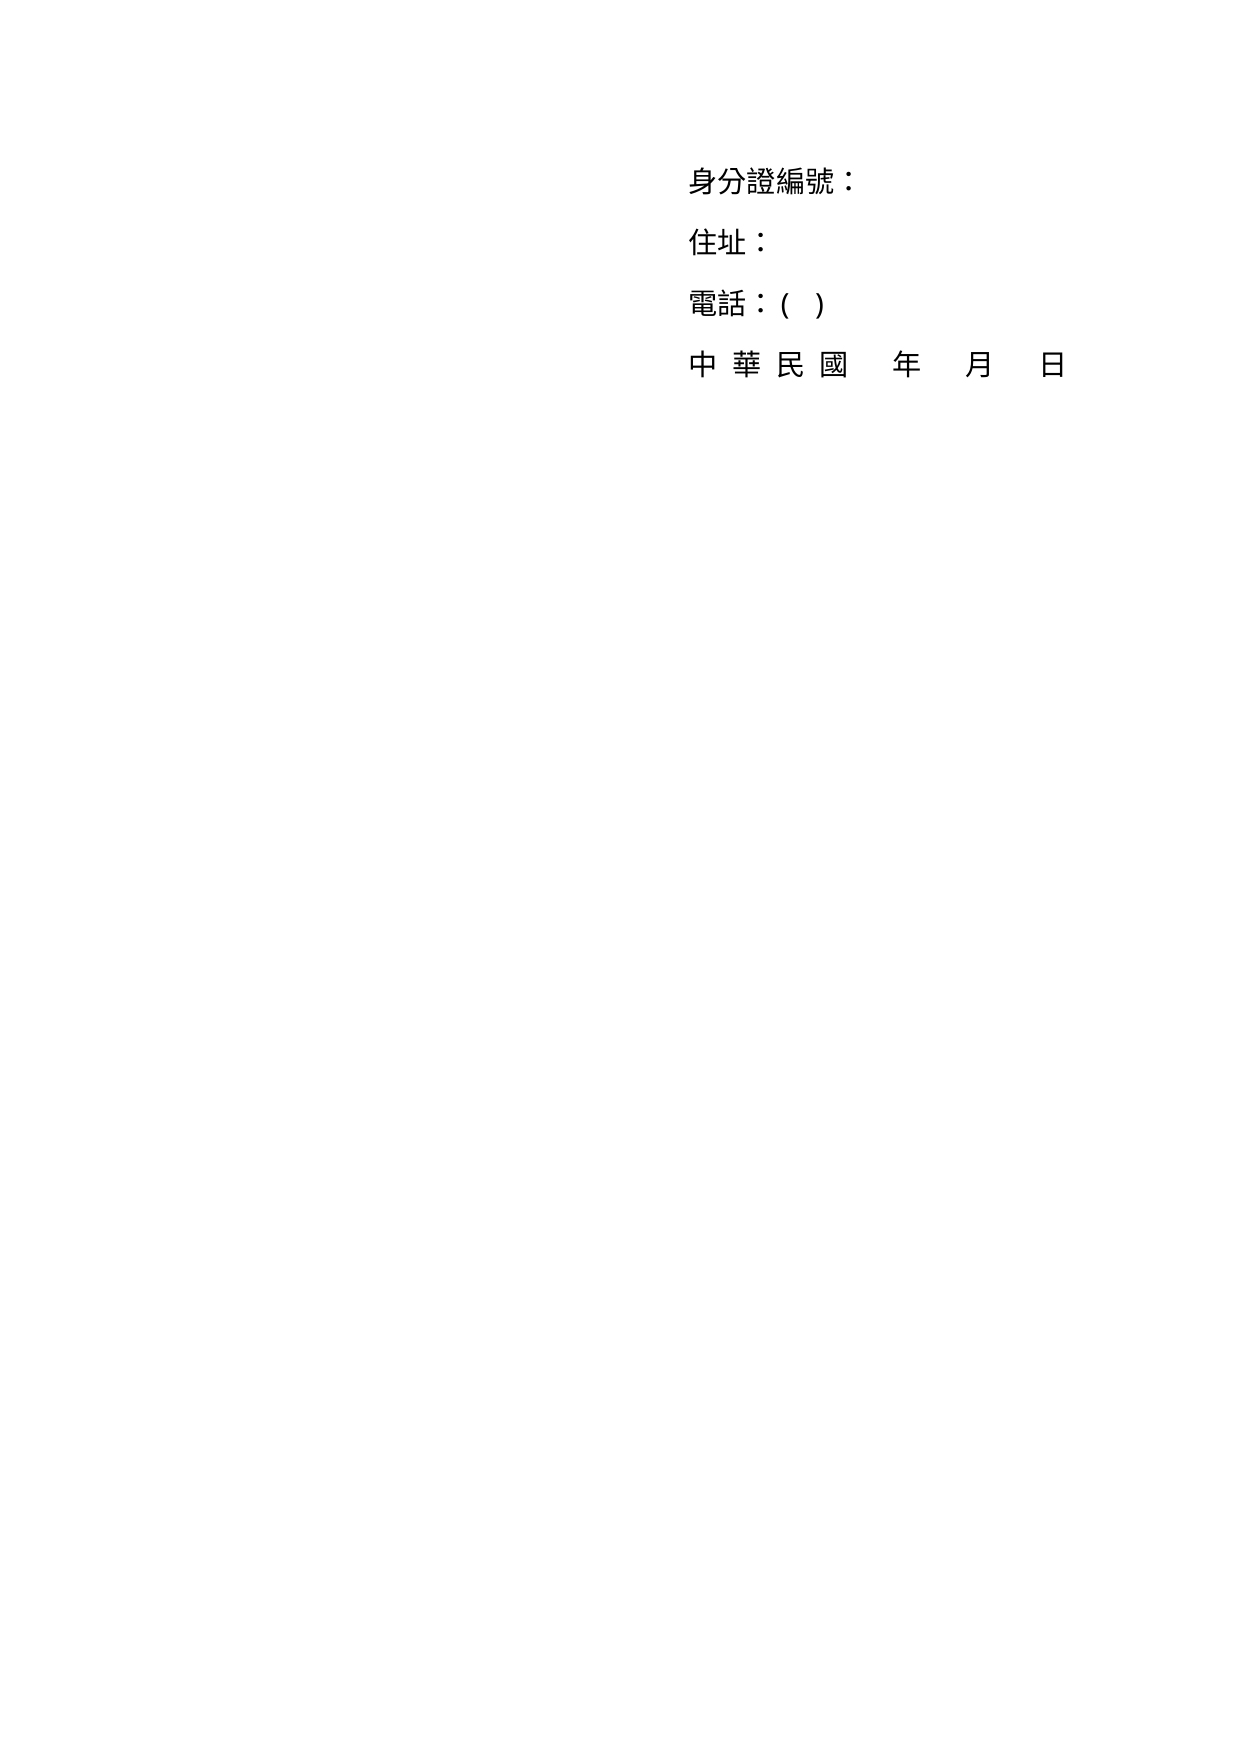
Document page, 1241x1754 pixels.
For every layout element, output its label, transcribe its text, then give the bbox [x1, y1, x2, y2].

text 住址： [688, 219, 1128, 262]
text 中 華 民 國 年 月 日 [688, 341, 1128, 384]
text 身分證編號： [688, 158, 1128, 201]
text 電話：( ) [688, 280, 1128, 323]
